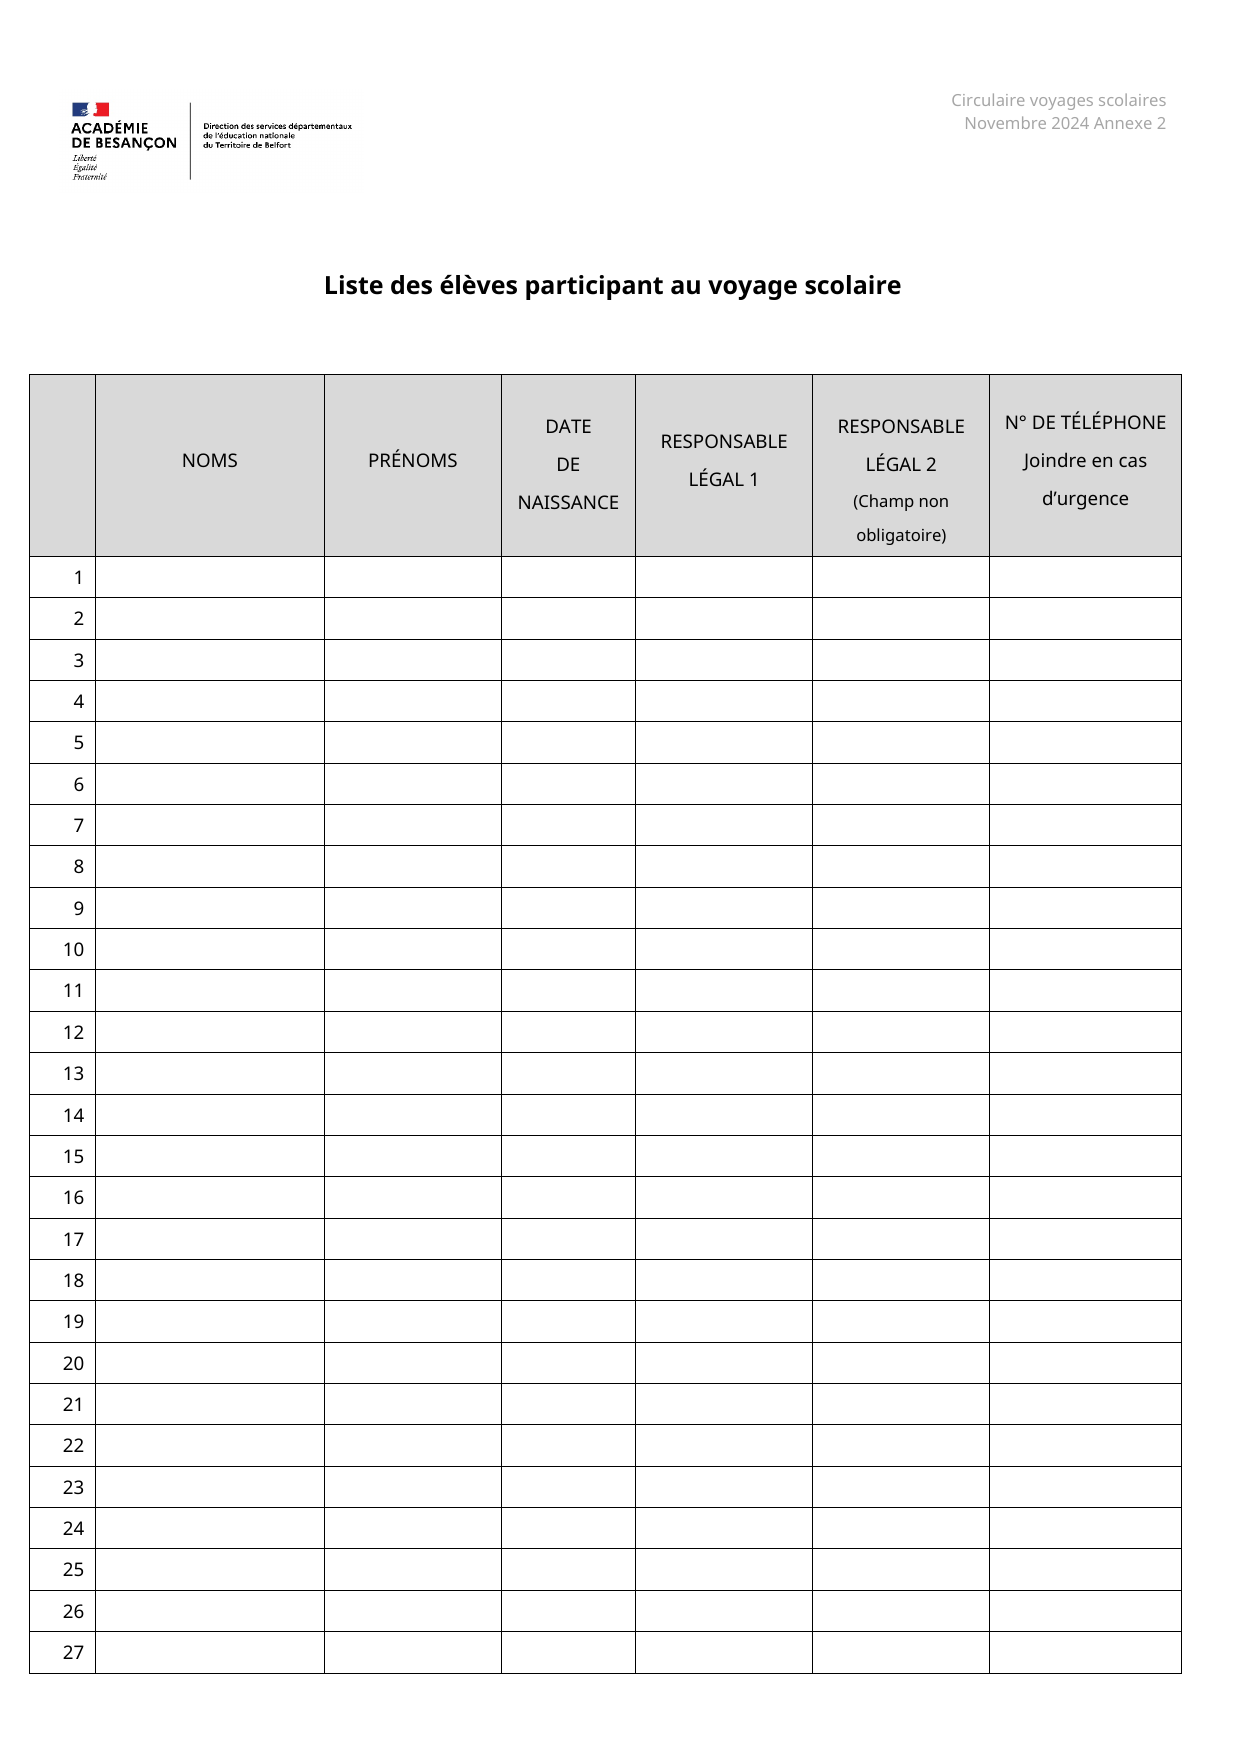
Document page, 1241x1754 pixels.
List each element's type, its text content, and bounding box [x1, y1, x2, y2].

table_cell [502, 929, 635, 969]
table_cell [96, 1053, 324, 1093]
table_header PRÉNOMS [325, 375, 501, 556]
table_cell [636, 1219, 812, 1259]
table_cell [502, 722, 635, 763]
table_cell [96, 888, 324, 928]
table_cell 16 [30, 1177, 95, 1217]
table_header RESPONSABLE LÉGAL 2 (Champ non obligatoire) [813, 375, 989, 556]
table_cell [325, 1012, 501, 1052]
table_cell [96, 846, 324, 887]
table_cell [636, 970, 812, 1011]
table_cell [502, 1467, 635, 1507]
table_cell [813, 1343, 989, 1383]
table_cell [96, 1591, 324, 1631]
table_cell [502, 1219, 635, 1259]
table_cell [502, 1301, 635, 1342]
table_cell [636, 1012, 812, 1052]
table_cell 13 [30, 1053, 95, 1093]
table_cell [813, 1467, 989, 1507]
table_cell [636, 1508, 812, 1548]
table_cell 20 [30, 1343, 95, 1383]
table_cell [325, 1384, 501, 1424]
table_cell [813, 1136, 989, 1176]
table_cell [502, 970, 635, 1011]
table_cell [636, 888, 812, 928]
table_cell [990, 1053, 1181, 1093]
table_cell [325, 1632, 501, 1672]
table_cell [325, 1219, 501, 1259]
table_cell [990, 1549, 1181, 1590]
table_cell [502, 640, 635, 680]
table_cell [636, 1095, 812, 1135]
table_cell [636, 722, 812, 763]
table_cell [990, 1260, 1181, 1300]
table_cell [990, 557, 1181, 597]
table_cell [813, 1012, 989, 1052]
table_cell [325, 929, 501, 969]
table_cell 17 [30, 1219, 95, 1259]
table_cell [325, 722, 501, 763]
table_cell [636, 1260, 812, 1300]
table_cell [325, 888, 501, 928]
table_cell [636, 1384, 812, 1424]
table_cell 14 [30, 1095, 95, 1135]
table_cell [96, 681, 324, 721]
table_cell [502, 888, 635, 928]
table_cell [502, 1053, 635, 1093]
table_cell 4 [30, 681, 95, 721]
table_cell [813, 1425, 989, 1466]
table_cell [502, 681, 635, 721]
table_cell [96, 1177, 324, 1217]
table_cell [990, 1632, 1181, 1672]
table_cell [990, 805, 1181, 845]
table_cell [96, 1508, 324, 1548]
table_cell [96, 1384, 324, 1424]
table_cell [813, 1508, 989, 1548]
table_cell [96, 1219, 324, 1259]
table_cell [502, 1632, 635, 1672]
table_cell [813, 1260, 989, 1300]
table_cell 8 [30, 846, 95, 887]
table_cell [96, 805, 324, 845]
table_cell [325, 846, 501, 887]
table_cell [325, 1136, 501, 1176]
table_cell [636, 681, 812, 721]
table_cell [813, 681, 989, 721]
table_cell [636, 640, 812, 680]
table_cell [990, 1467, 1181, 1507]
table_cell [502, 1384, 635, 1424]
table_cell [990, 640, 1181, 680]
table_cell [325, 557, 501, 597]
table_cell [636, 1591, 812, 1631]
table_cell [325, 640, 501, 680]
table_cell 9 [30, 888, 95, 928]
table_cell 12 [30, 1012, 95, 1052]
table_cell [636, 805, 812, 845]
table_cell 27 [30, 1632, 95, 1672]
table_cell [813, 1632, 989, 1672]
table_cell 3 [30, 640, 95, 680]
table_cell [502, 764, 635, 804]
table_cell [813, 1219, 989, 1259]
table_cell 18 [30, 1260, 95, 1300]
table_cell 26 [30, 1591, 95, 1631]
table_cell 2 [30, 598, 95, 638]
table_cell [990, 888, 1181, 928]
table_cell [813, 805, 989, 845]
table_cell [636, 1632, 812, 1672]
table_cell [990, 929, 1181, 969]
table_cell [502, 1095, 635, 1135]
table_cell [813, 557, 989, 597]
table_cell 25 [30, 1549, 95, 1590]
table_cell 7 [30, 805, 95, 845]
table_cell [96, 764, 324, 804]
table_cell [813, 764, 989, 804]
table_cell [502, 1549, 635, 1590]
table_cell [636, 557, 812, 597]
table_cell [96, 1136, 324, 1176]
table_cell 11 [30, 970, 95, 1011]
table_cell [990, 1384, 1181, 1424]
table_cell [96, 1343, 324, 1383]
table_cell [325, 598, 501, 638]
table_cell [96, 1012, 324, 1052]
table_cell [96, 1632, 324, 1672]
table_cell [813, 1384, 989, 1424]
table_header NOMS [96, 375, 324, 556]
table_cell [990, 1343, 1181, 1383]
table_cell [636, 598, 812, 638]
table_cell [325, 1343, 501, 1383]
table_cell [813, 929, 989, 969]
table_cell [502, 1591, 635, 1631]
table_cell [813, 846, 989, 887]
table_cell [813, 1301, 989, 1342]
table_cell 15 [30, 1136, 95, 1176]
table_cell 1 [30, 557, 95, 597]
table_cell [96, 1095, 324, 1135]
table_cell [636, 764, 812, 804]
table_cell [325, 1177, 501, 1217]
table_cell [636, 1425, 812, 1466]
table_cell [502, 1508, 635, 1548]
table_cell [636, 846, 812, 887]
table_cell [636, 1343, 812, 1383]
table_cell [502, 1343, 635, 1383]
table_cell [96, 929, 324, 969]
table_cell [325, 1301, 501, 1342]
table_cell [990, 970, 1181, 1011]
table_cell 23 [30, 1467, 95, 1507]
table_cell [990, 1012, 1181, 1052]
table_cell [813, 1177, 989, 1217]
table_cell 24 [30, 1508, 95, 1548]
table_cell [990, 846, 1181, 887]
table_cell [502, 1260, 635, 1300]
table_cell [813, 888, 989, 928]
table_cell [96, 1467, 324, 1507]
table_cell [990, 1508, 1181, 1548]
table_cell [502, 1177, 635, 1217]
table_cell [325, 1095, 501, 1135]
table_cell [813, 722, 989, 763]
table_cell [325, 1467, 501, 1507]
table_cell [813, 1053, 989, 1093]
picture [59, 89, 365, 193]
table_cell [990, 1095, 1181, 1135]
table_cell [96, 598, 324, 638]
table_cell [502, 557, 635, 597]
table_cell [636, 1136, 812, 1176]
table_cell 5 [30, 722, 95, 763]
table_cell [813, 1591, 989, 1631]
table_cell [990, 1177, 1181, 1217]
table_cell [96, 1260, 324, 1300]
table_cell [502, 1425, 635, 1466]
table_cell 6 [30, 764, 95, 804]
table_cell [636, 1053, 812, 1093]
table_cell [96, 970, 324, 1011]
table_cell [502, 805, 635, 845]
table_cell [325, 1549, 501, 1590]
table_cell [96, 722, 324, 763]
table_cell 21 [30, 1384, 95, 1424]
table_cell [502, 598, 635, 638]
table_cell [636, 1301, 812, 1342]
table_cell [325, 681, 501, 721]
table_cell [502, 1012, 635, 1052]
table_cell [990, 1219, 1181, 1259]
table_cell [502, 846, 635, 887]
table_cell 10 [30, 929, 95, 969]
table_cell 19 [30, 1301, 95, 1342]
table_cell [325, 1425, 501, 1466]
table_cell [813, 1549, 989, 1590]
table_cell [325, 1508, 501, 1548]
table_cell [990, 722, 1181, 763]
table_header RESPONSABLE LÉGAL 1 [636, 375, 812, 556]
table_cell [96, 640, 324, 680]
table_cell [813, 1095, 989, 1135]
table_cell [96, 557, 324, 597]
table_cell [502, 1136, 635, 1176]
table_cell [813, 640, 989, 680]
table_header [30, 375, 95, 556]
table_cell [325, 1591, 501, 1631]
table_cell 22 [30, 1425, 95, 1466]
table_cell [325, 805, 501, 845]
table_cell [990, 681, 1181, 721]
table_cell [990, 598, 1181, 638]
table_cell [636, 1549, 812, 1590]
table_cell [636, 1177, 812, 1217]
table_cell [325, 1053, 501, 1093]
table_cell [990, 1591, 1181, 1631]
table_cell [325, 970, 501, 1011]
table_cell [96, 1549, 324, 1590]
table_cell [990, 764, 1181, 804]
table_cell [325, 764, 501, 804]
table_cell [96, 1301, 324, 1342]
table_header N° DE TÉLÉPHONE Joindre en cas d’urgence [990, 375, 1181, 556]
subtitle Liste des élèves participant au voyage scolaire [59, 268, 1166, 302]
table_cell [636, 929, 812, 969]
table_cell [813, 598, 989, 638]
table_header DATE DE NAISSANCE [502, 375, 635, 556]
table_cell [990, 1301, 1181, 1342]
table_cell [990, 1425, 1181, 1466]
table_cell [636, 1467, 812, 1507]
subtitle Circulaire voyages scolaires Novembre 2024 Annexe 2 [365, 89, 1166, 134]
table_cell [990, 1136, 1181, 1176]
table_cell [325, 1260, 501, 1300]
table_cell [96, 1425, 324, 1466]
table_cell [813, 970, 989, 1011]
